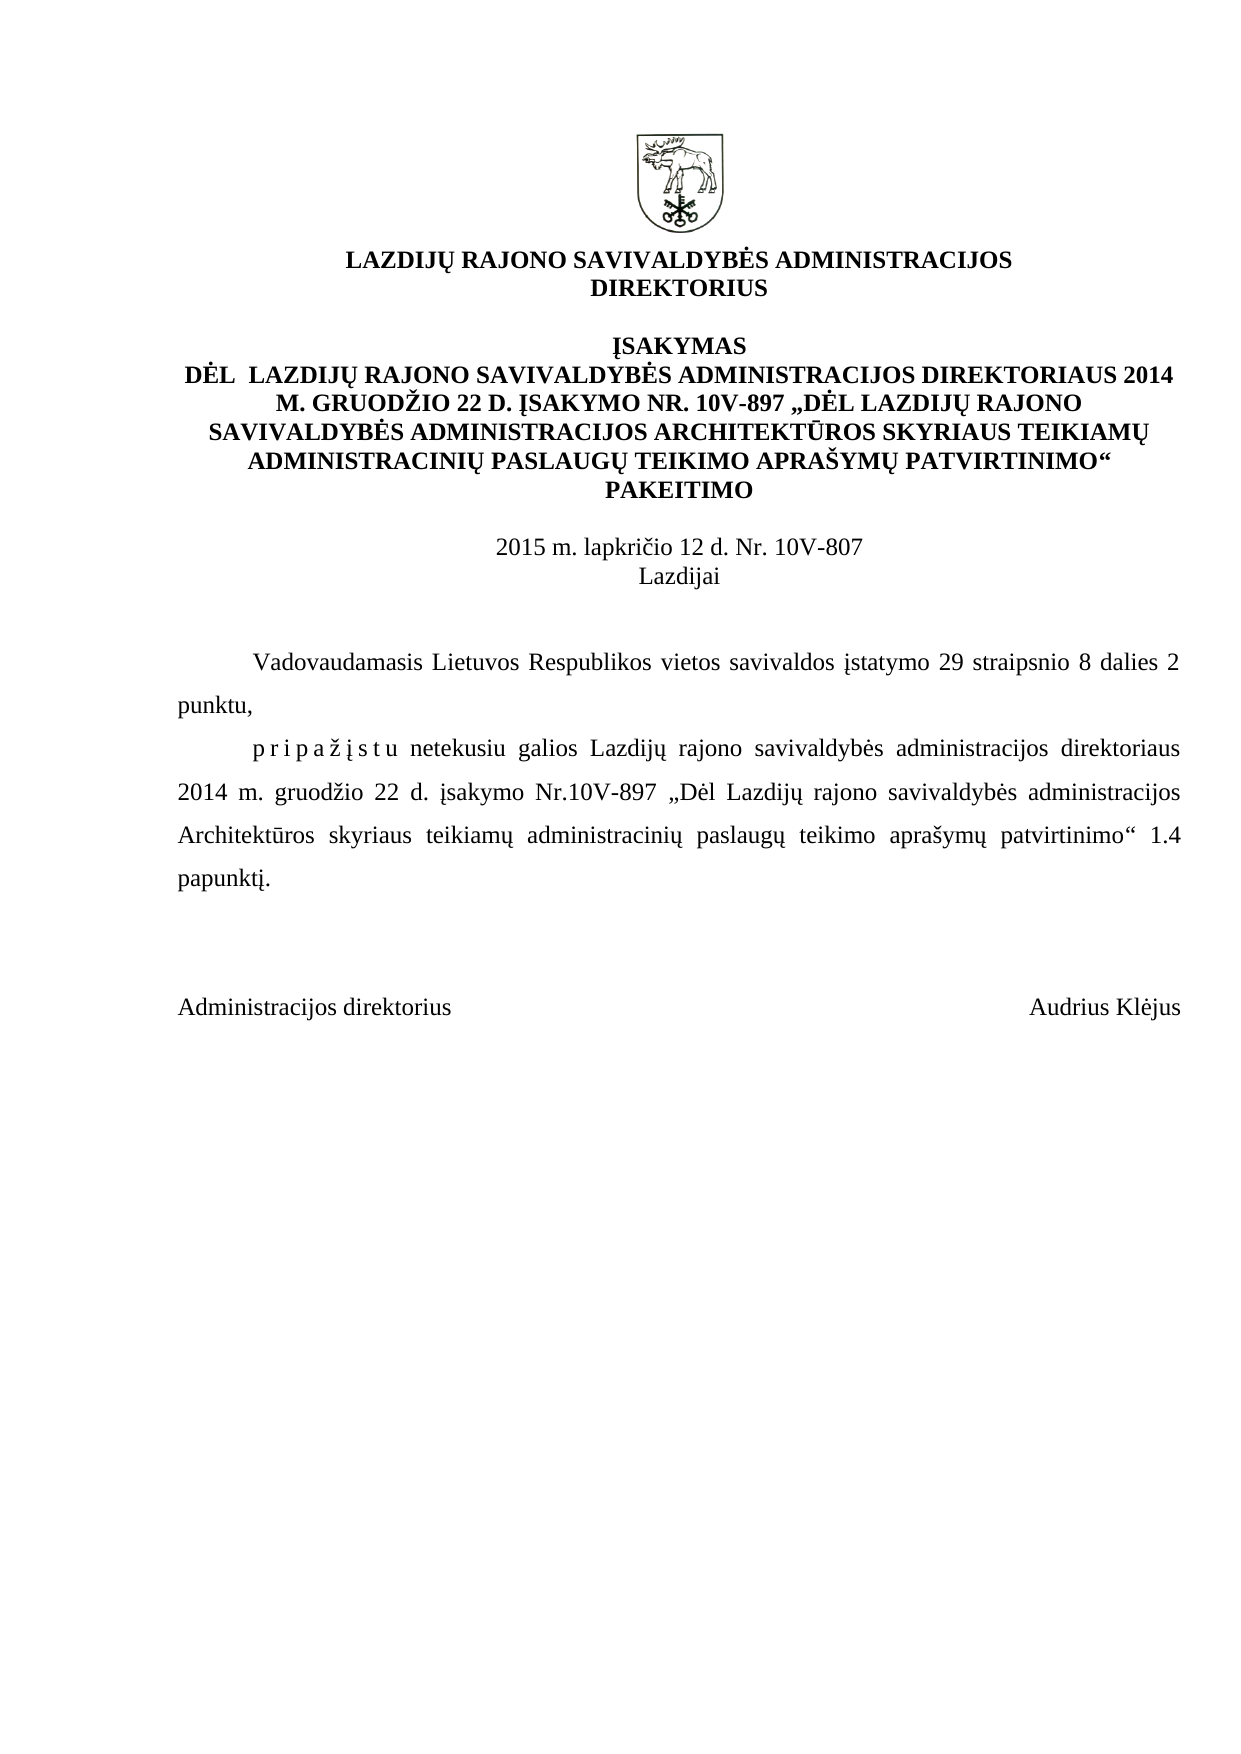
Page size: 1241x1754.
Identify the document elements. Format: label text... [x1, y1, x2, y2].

text Lazdijai [177, 561, 1181, 590]
text ĮSAKYMAS [177, 331, 1181, 360]
text DĖL LAZDIJŲ RAJONO SAVIVALDYBĖS ADMINISTRACIJOS DIREKTORIAUS 2014 M. GRUODŽIO 22 D. ĮSAKYMO NR. 10V-897 „DĖL LAZDIJŲ RAJONO SAVIVALDYBĖS ADMINISTRACIJOS ARCHITEKTŪROS SKYRIAUS TEIKIAMŲ ADMINISTRACINIŲ PASLAUGŲ TEIKIMO APRAŠYMŲ PATVIRTINIMO“ PAKEITIMO [177, 360, 1181, 503]
text 2015 m. lapkričio 12 d. Nr. 10V-807 [177, 532, 1181, 561]
text DIREKTORIUS [177, 273, 1181, 302]
text Administracijos direktorius Audrius Klėjus [177, 992, 1181, 1021]
text pripažįstu netekusiu galios Lazdijų rajono savivaldybės administracijos direktoriaus 2014 m. gruodžio 22 d. įsakymo Nr.10V-897 „Dėl Lazdijų rajono savivaldybės administracijos Architektūros skyriaus teikiamų administracinių paslaugų teikimo aprašymų patvirtinimo“ 1.4 papunktį. [177, 733, 1181, 892]
text LAZDIJŲ RAJONO SAVIVALDYBĖS ADMINISTRACIJOS [177, 245, 1181, 273]
text Vadovaudamasis Lietuvos Respublikos vietos savivaldos įstatymo 29 straipsnio 8 dalies 2 punktu, [177, 647, 1181, 719]
